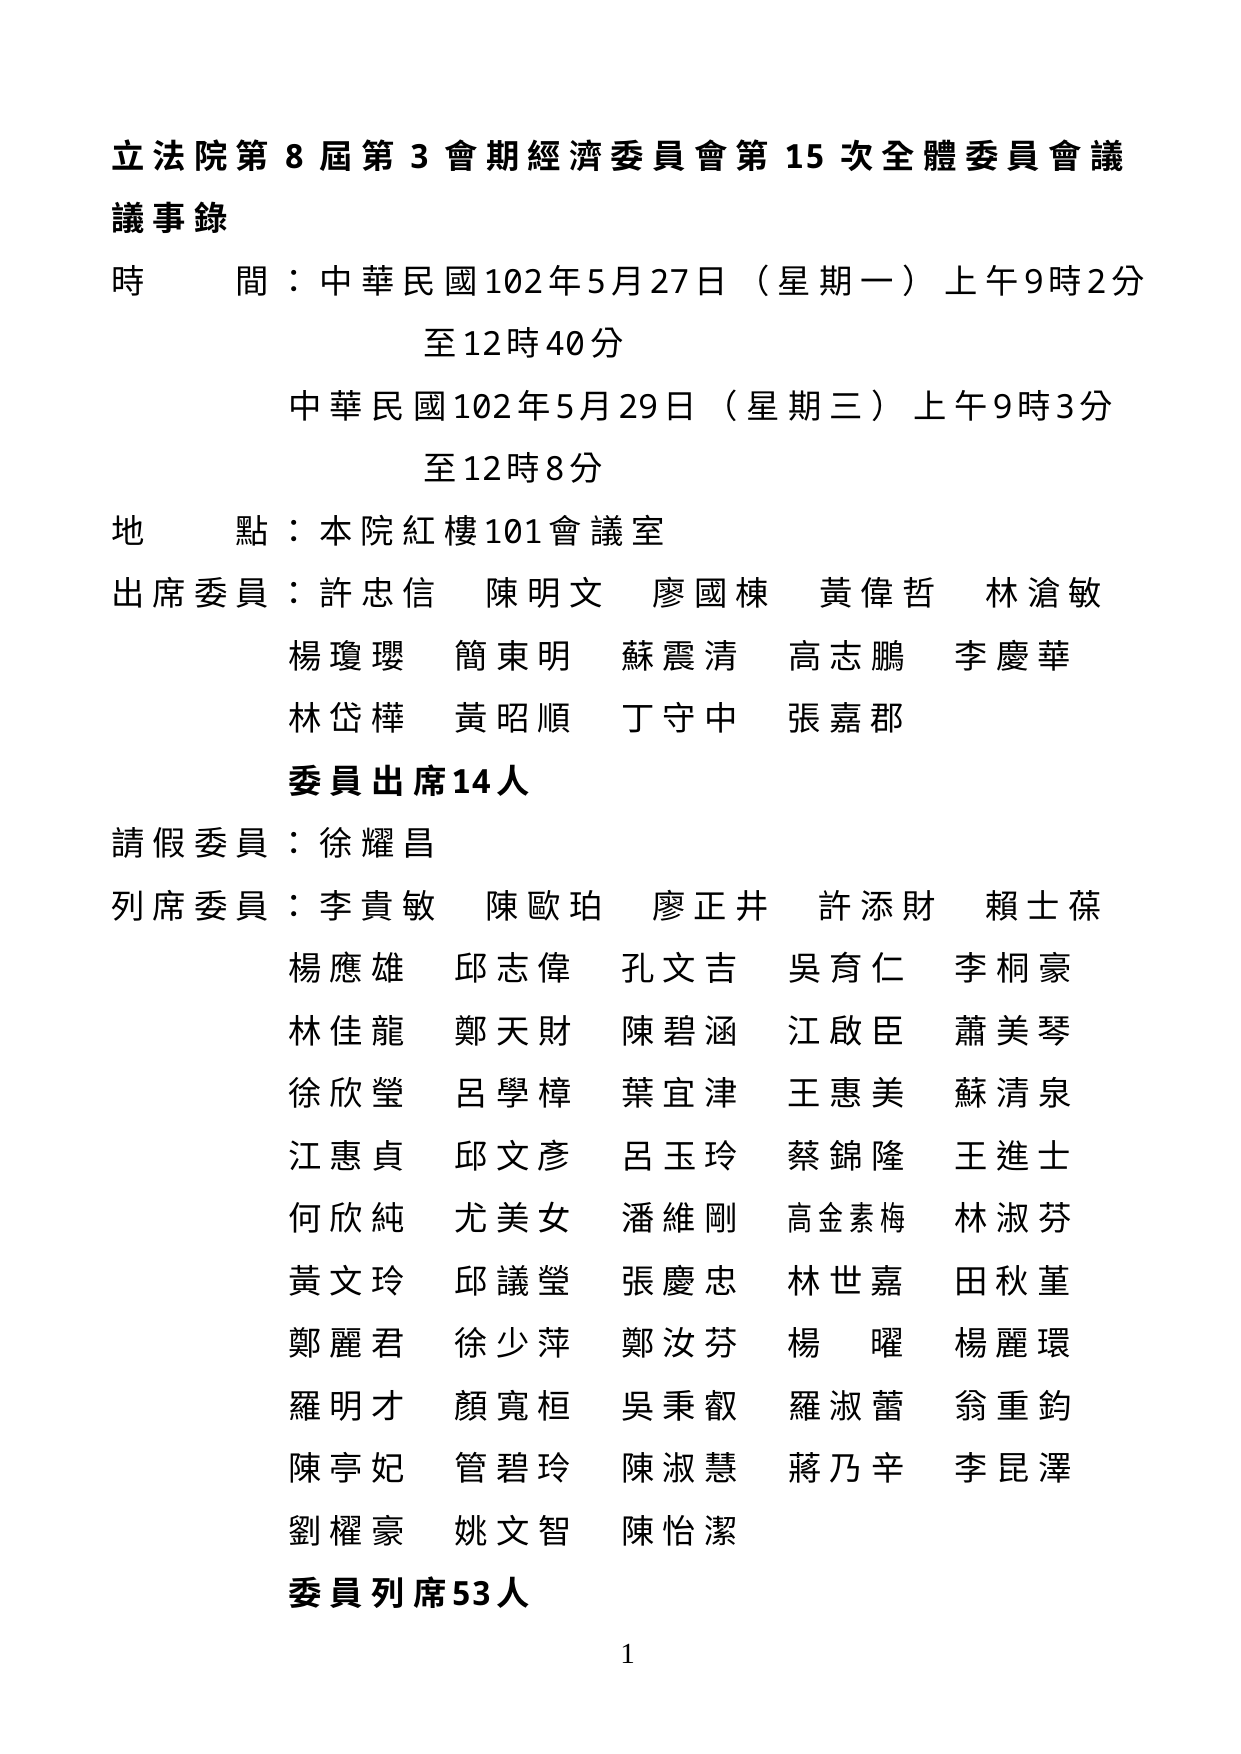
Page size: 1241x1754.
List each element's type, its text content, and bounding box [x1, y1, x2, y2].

text 列席委員：李貴敏 陳歐珀 廖正井 許添財 賴士葆 楊應雄 邱志偉 孔文吉 吳育仁 李桐豪 林佳龍 鄭天財 陳碧涵 江啟臣 蕭美琴 徐欣瑩 呂學樟 葉宜津 王惠美 蘇清泉 江惠貞 邱文彥 呂玉玲 蔡錦隆 王進士 何欣純 尤美女 潘維剛 高金素梅 林淑芬 黃文玲 邱議瑩 張慶忠 林世嘉 田秋堇 鄭麗君 徐少萍 鄭汝芬 楊 曜 楊麗環 羅明才 顏寬桓 吳秉叡 羅淑蕾 翁重鈞 陳亭妃 管碧玲 陳淑慧 蔣乃辛 李昆澤 劉櫂豪 姚文智 陳怡潔 [107, 862, 1114, 1550]
text 地 點：本院紅樓101會議室 [107, 487, 1148, 550]
text 委員列席53人 [280, 1550, 1148, 1612]
text 立法院第8屆第3會期經濟委員會第15次全體委員會議議事錄 [107, 112, 1148, 237]
text 出席委員：許忠信 陳明文 廖國棟 黃偉哲 林滄敏 楊瓊瓔 簡東明 蘇震清 高志鵬 李慶華 林岱樺 黃昭順 丁守中 張嘉郡 [107, 550, 1114, 737]
text 委員出席14人 [280, 737, 1148, 800]
text 中華民國102年5月29日（星期三）上午9時3分至12時8分 [280, 362, 1119, 487]
text 時 間：中華民國102年5月27日（星期一）上午9時2分至12時40分 [107, 237, 1148, 362]
text 請假委員：徐耀昌 [107, 800, 1114, 862]
